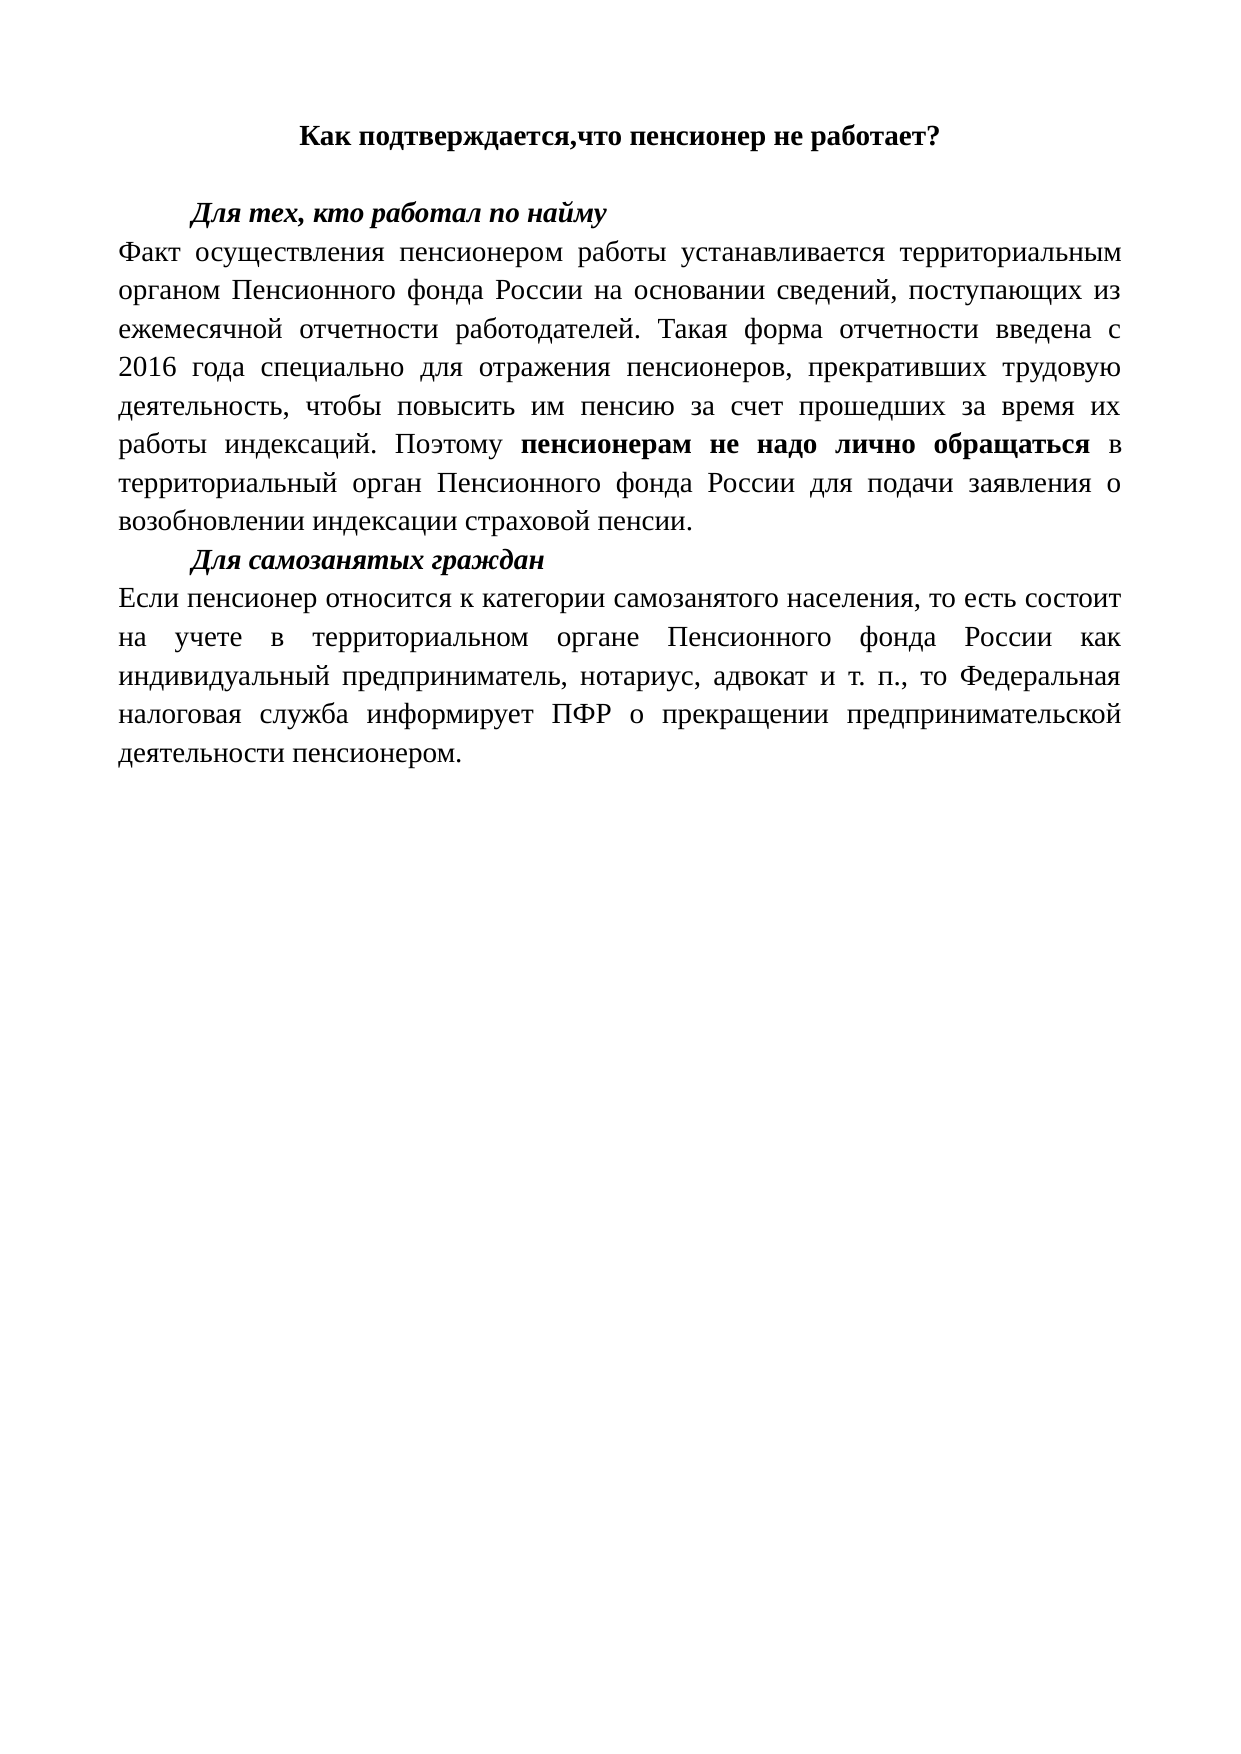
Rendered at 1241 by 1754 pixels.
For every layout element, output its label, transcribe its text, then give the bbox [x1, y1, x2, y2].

text Для самозанятых граждан [118, 542, 1122, 576]
text Для тех, кто работал по найму [118, 195, 1122, 229]
text Если пенсионер относится к категории самозанятого населения, то есть состоит на учете в территориальном органе Пенсионного фонда России как индивидуальный предприниматель, нотариус, адвокат и т. п., то Федеральная налоговая служба информирует ПФР о прекращении предпринимательской деятельности пенсионером. [118, 581, 1122, 768]
text Факт осуществления пенсионером работы устанавливается территориальным органом Пенсионного фонда России на основании сведений, поступающих из ежемесячной отчетности работодателей. Такая форма отчетности введена с 2016 года специально для отражения пенсионеров, прекративших трудовую деятельность, чтобы повысить им пенсию за счет прошедших за время их работы индексаций. Поэтому пенсионерам не надо лично обращаться в территориальный орган Пенсионного фонда России для подачи заявления о возобновлении индексации страховой пенсии. [118, 234, 1122, 537]
text Как подтверждается,что пенсионер не работает? [118, 118, 1122, 152]
